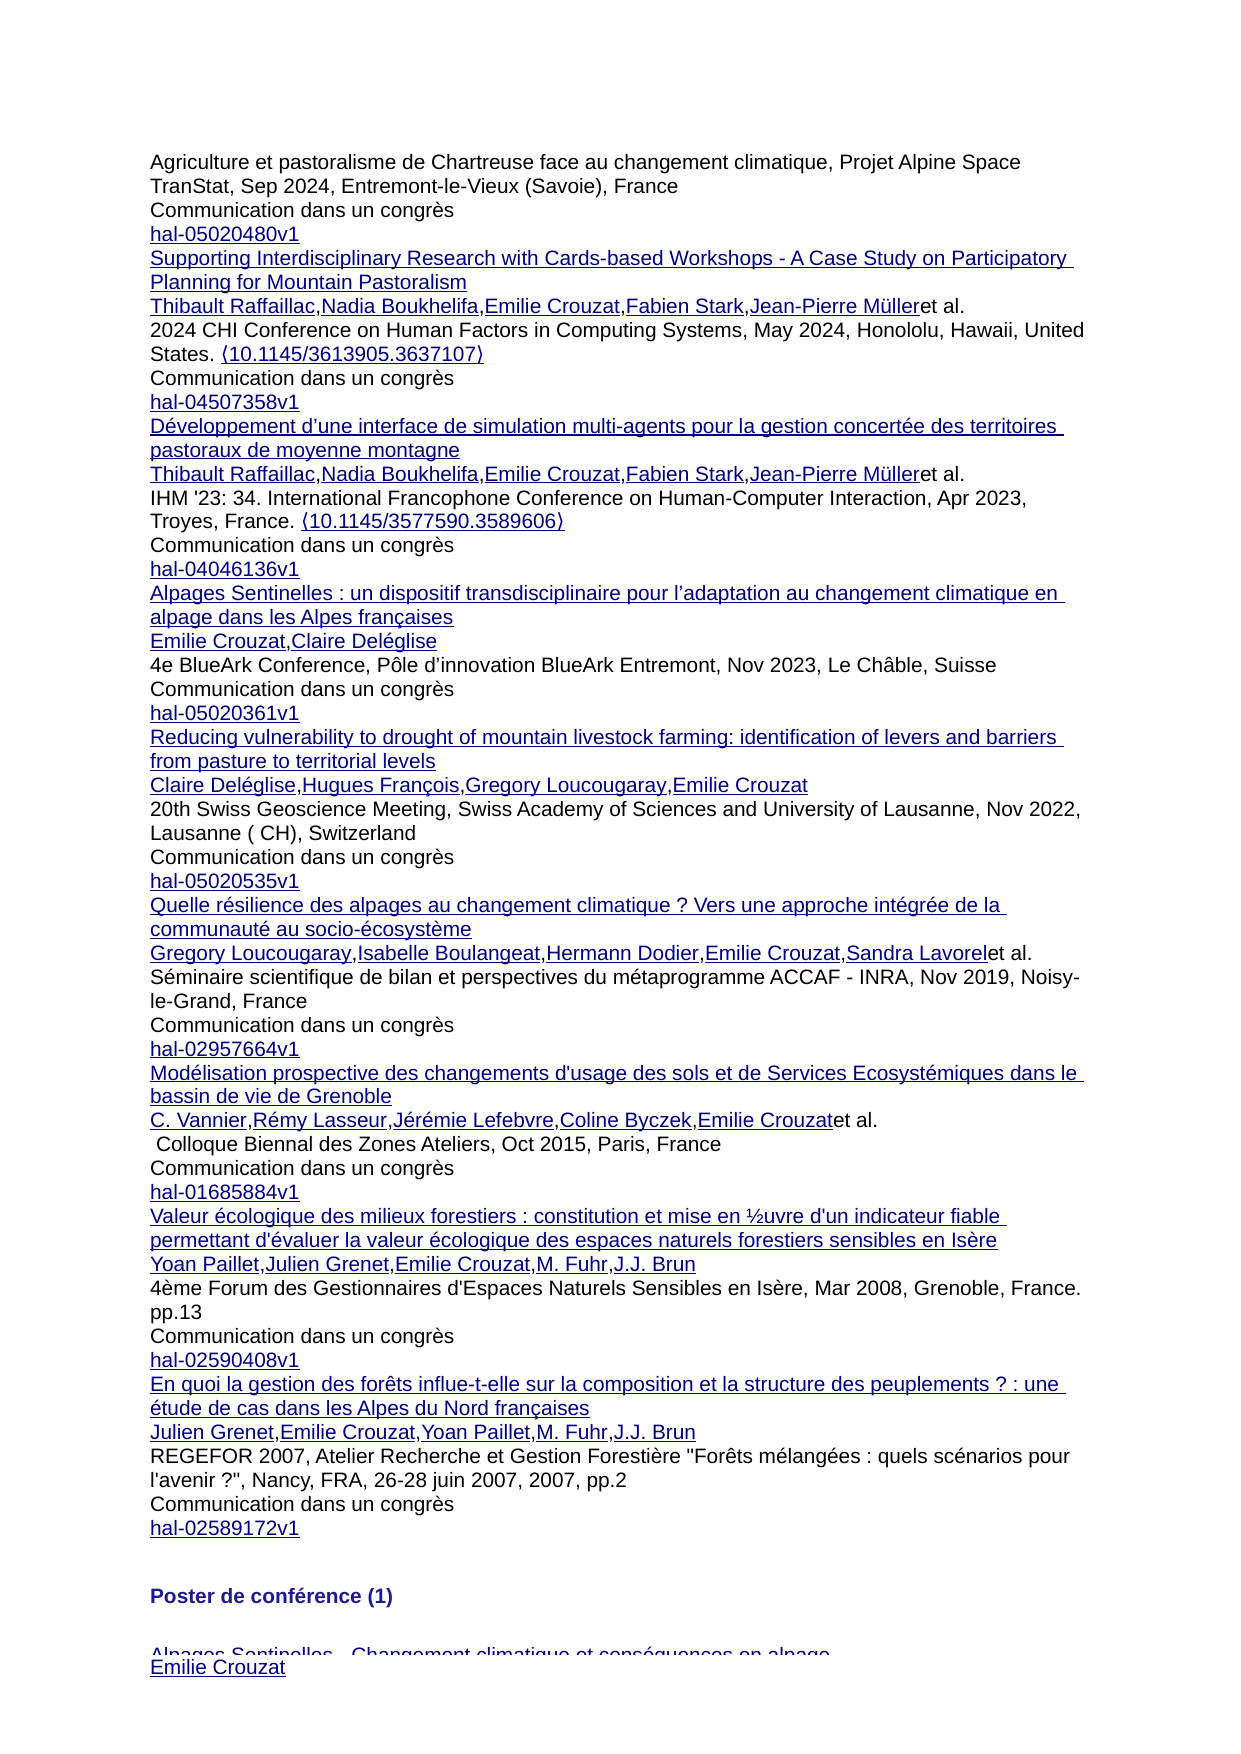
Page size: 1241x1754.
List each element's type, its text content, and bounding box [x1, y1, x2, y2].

subtitle Poster de conférence (1) [150, 1584, 1090, 1608]
table_cell Modélisation prospective des changements d'usage des sols et de Services Ecosystémiques dans le bassin de vie de Grenoble C. Vannier,Rémy Lasseur,Jérémie Lefebvre,Coline Byczek,Emilie Crouzatet al. Colloque Biennal des Zones Ateliers, Oct 2015, Paris, France Communication dans un congrès hal-01685884v1 [150, 1060, 1090, 1204]
table_cell Quelle résilience des alpages au changement climatique ? Vers une approche intégrée de la communauté au socio-écosystème Gregory Loucougaray,Isabelle Boulangeat,Hermann Dodier,Emilie Crouzat,Sandra Lavorelet al. Séminaire scientifique de bilan et perspectives du métaprogramme ACCAF - INRA, Nov 2019, Noisy-le-Grand, France Communication dans un congrès hal-02957664v1 [150, 893, 1090, 1060]
table_cell En quoi la gestion des forêts influe-t-elle sur la composition et la structure des peuplements ? : une étude de cas dans les Alpes du Nord françaises Julien Grenet,Emilie Crouzat,Yoan Paillet,M. Fuhr,J.J. Brun REGEFOR 2007, Atelier Recherche et Gestion Forestière "Forêts mélangées : quels scénarios pour l'avenir ?", Nancy, FRA, 26-28 juin 2007, 2007, pp.2 Communication dans un congrès hal-02589172v1 [150, 1372, 1090, 1539]
table_cell Supporting Interdisciplinary Research with Cards-based Workshops - A Case Study on Participatory Planning for Mountain Pastoralism Thibault Raffaillac,Nadia Boukhelifa,Emilie Crouzat,Fabien Stark,Jean-Pierre Mülleret al. 2024 CHI Conference on Human Factors in Computing Systems, May 2024, Honololu, Hawaii, United States. ⟨10.1145/3613905.3637107⟩ Communication dans un congrès hal-04507358v1 [150, 246, 1090, 413]
table_cell Alpages Sentinelles : un dispositif transdisciplinaire pour l’adaptation au changement climatique en alpage dans les Alpes françaises Emilie Crouzat,Claire Deléglise 4e BlueArk Conference, Pôle d’innovation BlueArk Entremont, Nov 2023, Le Châble, Suisse Communication dans un congrès hal-05020361v1 [150, 581, 1090, 725]
table_cell Reducing vulnerability to drought of mountain livestock farming: identification of levers and barriers from pasture to territorial levels Claire Deléglise,Hugues François,Gregory Loucougaray,Emilie Crouzat 20th Swiss Geoscience Meeting, Swiss Academy of Sciences and University of Lausanne, Nov 2022, Lausanne ( CH), Switzerland Communication dans un congrès hal-05020535v1 [150, 725, 1090, 893]
table_cell Agriculture et pastoralisme de Chartreuse face au changement climatique, Projet Alpine Space TranStat, Sep 2024, Entremont-le-Vieux (Savoie), France Communication dans un congrès hal-05020480v1 [150, 150, 1090, 246]
table_header Alpages Sentinelles - Changement climatique et conséquences en alpage Emilie Crouzat [150, 1643, 1090, 1679]
table_cell Valeur écologique des milieux forestiers : constitution et mise en ½uvre d'un indicateur fiable permettant d'évaluer la valeur écologique des espaces naturels forestiers sensibles en Isère Yoan Paillet,Julien Grenet,Emilie Crouzat,M. Fuhr,J.J. Brun 4ème Forum des Gestionnaires d'Espaces Naturels Sensibles en Isère, Mar 2008, Grenoble, France. pp.13 Communication dans un congrès hal-02590408v1 [150, 1204, 1090, 1372]
table_cell Développement d’une interface de simulation multi-agents pour la gestion concertée des territoires pastoraux de moyenne montagne Thibault Raffaillac,Nadia Boukhelifa,Emilie Crouzat,Fabien Stark,Jean-Pierre Mülleret al. IHM '23: 34. International Francophone Conference on Human-Computer Interaction, Apr 2023, Troyes, France. ⟨10.1145/3577590.3589606⟩ Communication dans un congrès hal-04046136v1 [150, 414, 1090, 581]
